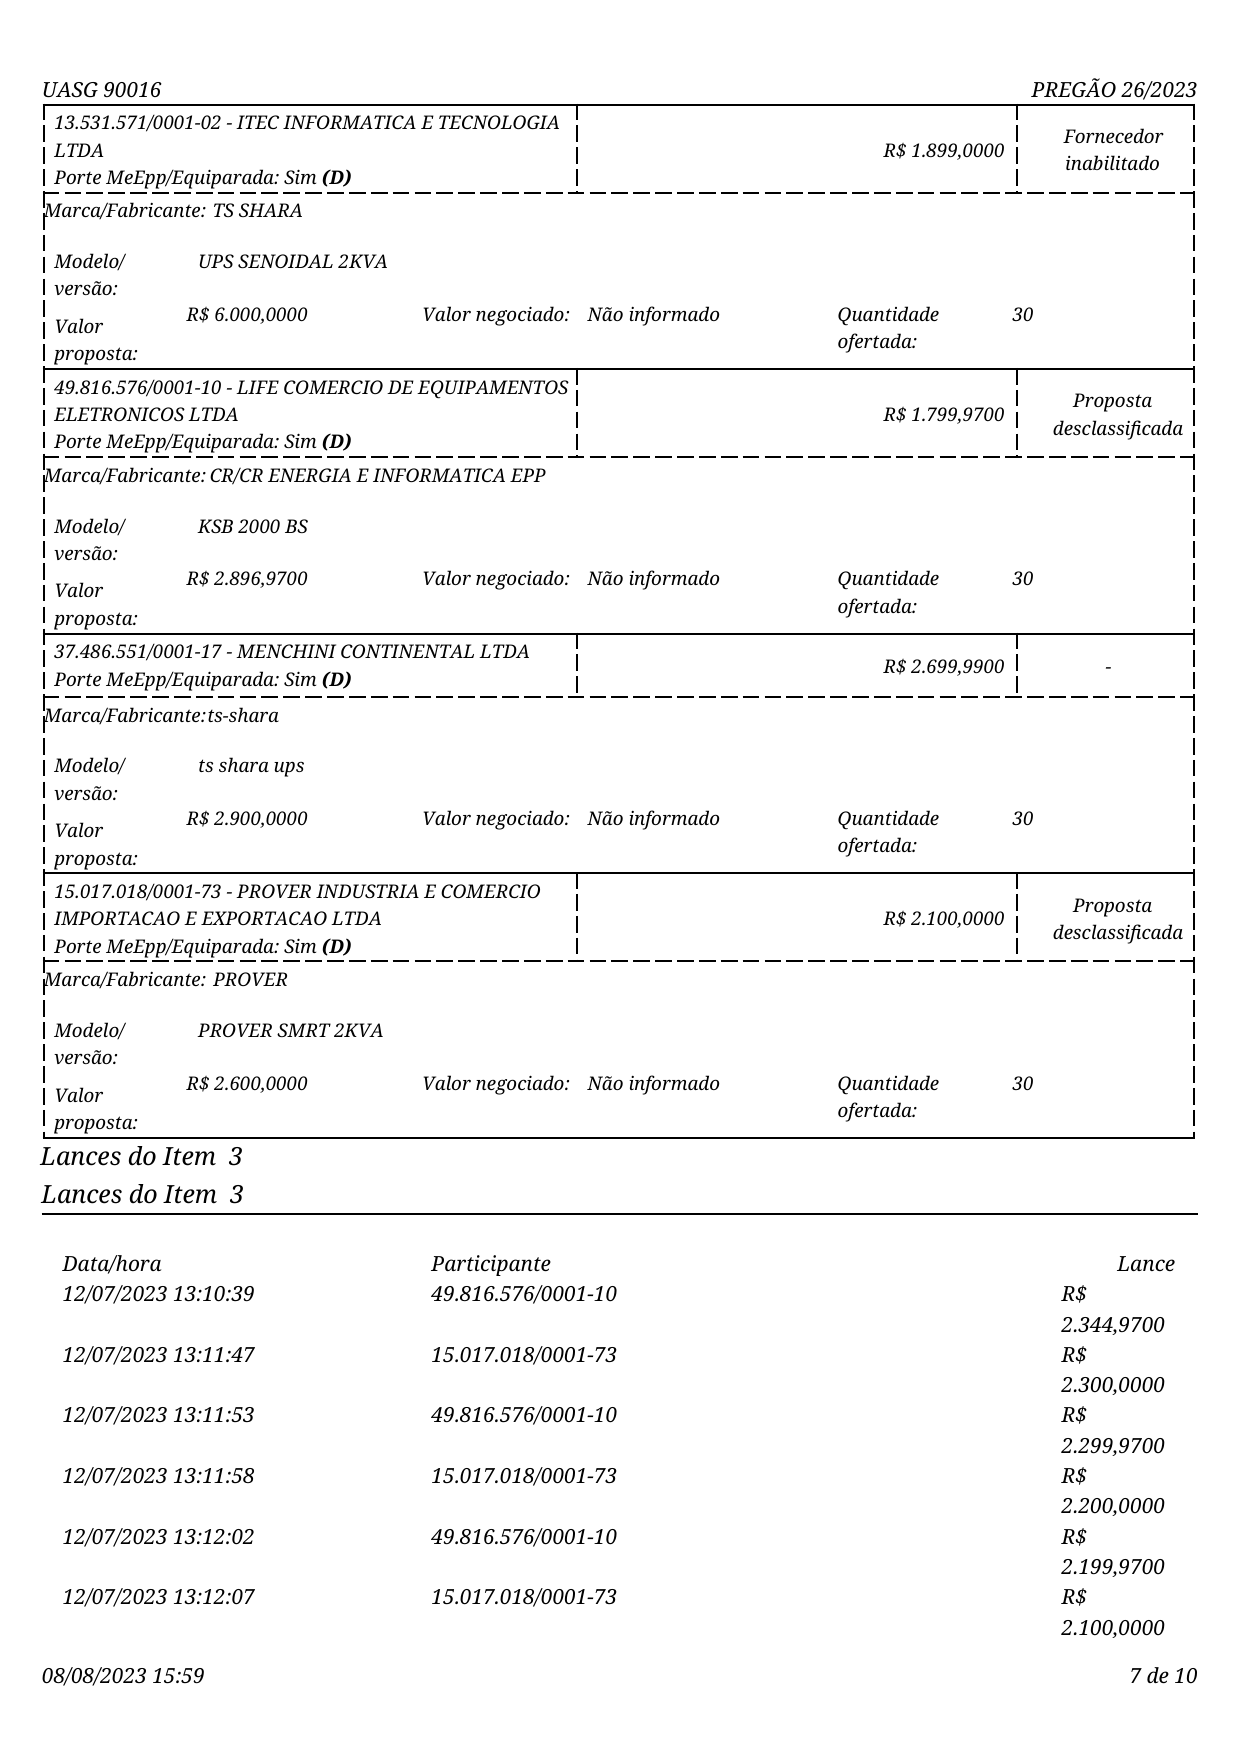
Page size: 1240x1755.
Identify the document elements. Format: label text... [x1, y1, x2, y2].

table_cell [577, 370, 837, 456]
table_cell R$ 2.300,0000 [1061, 1340, 1177, 1401]
table_cell [1053, 1064, 1194, 1137]
table_cell 12/07/2023 13:11:53 [63, 1401, 431, 1461]
table_cell [838, 192, 1053, 244]
table_cell Modelo/versão: Valor proposta: [44, 244, 186, 368]
table_cell 49.816.576/0001-10 - LIFE COMERCIO DE EQUIPAMENTOS ELETRONICOS LTDA Porte MeEpp/Equiparada: Sim (D) [44, 370, 577, 456]
table_cell Não informado [577, 799, 837, 872]
table_cell [577, 874, 837, 960]
table_cell 15.017.018/0001-73 [431, 1461, 1061, 1522]
table_cell [1053, 192, 1194, 244]
table_cell [1053, 1013, 1194, 1063]
table_cell R$ 2.699,9900 [838, 635, 1017, 696]
table_cell 15.017.018/0001-73 [431, 1583, 1061, 1643]
table_cell [577, 456, 837, 509]
table_cell 49.816.576/0001-10 [431, 1401, 1061, 1461]
table_cell [1053, 960, 1194, 1013]
table_cell 12/07/2023 13:12:02 [63, 1522, 431, 1582]
table_cell KSB 2000 BS [186, 509, 577, 559]
table_cell Marca/Fabricante: CR/CR ENERGIA E INFORMATICA EPP [44, 456, 577, 509]
table_cell ts shara ups [186, 749, 577, 799]
table_cell Proposta desclassificada [1053, 370, 1194, 456]
table_cell R$ 2.299,9700 [1061, 1401, 1177, 1461]
table_cell Marca/Fabricante: ts-shara [44, 696, 577, 748]
table_header Participante [431, 1249, 1061, 1279]
table_cell Quantidade ofertada: [838, 295, 1002, 368]
table_cell [1053, 509, 1194, 559]
table_cell Não informado [577, 295, 837, 368]
table_cell Quantidade ofertada: [838, 799, 1002, 872]
table_cell [838, 696, 1053, 748]
table_cell 30 [1002, 799, 1053, 872]
table_cell Quantidade ofertada: [838, 559, 1002, 632]
table_cell Modelo/versão: Valor proposta: [44, 1013, 186, 1137]
table_cell [1017, 106, 1053, 192]
text Lances do Item 3 [40, 1139, 1200, 1173]
table_cell [1017, 370, 1053, 456]
table_cell [1053, 295, 1194, 368]
table_cell [838, 456, 1053, 509]
table_cell UPS SENOIDAL 2KVA [186, 244, 577, 295]
table_cell 30 [1002, 1064, 1053, 1137]
table_cell PROVER SMRT 2KVA [186, 1013, 577, 1063]
table_cell R$ 2.896,9700 Valor negociado: [186, 559, 577, 632]
table_cell 12/07/2023 13:12:07 [63, 1583, 431, 1643]
table_cell [577, 192, 837, 244]
subtitle Lances do Item 3 [41, 1176, 1200, 1210]
table_header Lance [1061, 1249, 1177, 1279]
table_cell [838, 1013, 1053, 1063]
table_cell [577, 749, 837, 799]
table_cell Fornecedor inabilitado [1053, 106, 1194, 192]
table_cell R$ 2.200,0000 [1061, 1461, 1177, 1522]
table_cell Modelo/versão: Valor proposta: [44, 749, 186, 872]
table_cell R$ 2.900,0000 Valor negociado: [186, 799, 577, 872]
table_cell [1017, 874, 1053, 960]
table_cell [1053, 749, 1194, 799]
table_cell 12/07/2023 13:10:39 [63, 1279, 431, 1340]
table_cell [838, 960, 1053, 1013]
table_cell 15.017.018/0001-73 [431, 1340, 1061, 1401]
table_cell [577, 696, 837, 748]
table_cell 37.486.551/0001-17 - MENCHINI CONTINENTAL LTDA Porte MeEpp/Equiparada: Sim (D) [44, 635, 577, 696]
table_cell 30 [1002, 295, 1053, 368]
table_cell [1017, 635, 1053, 696]
table_cell [1053, 799, 1194, 872]
table_cell Proposta desclassificada [1053, 874, 1194, 960]
table_cell [1053, 244, 1194, 295]
table_cell R$ 2.344,9700 [1061, 1279, 1177, 1340]
table_cell [577, 106, 837, 192]
table_cell [838, 244, 1053, 295]
table_cell - [1053, 635, 1194, 696]
table_cell [838, 749, 1053, 799]
table_cell 15.017.018/0001-73 - PROVER INDUSTRIA E COMERCIO IMPORTACAO E EXPORTACAO LTDA Porte MeEpp/Equiparada: Sim (D) [44, 874, 577, 960]
table_cell [577, 509, 837, 559]
table_cell [577, 1013, 837, 1063]
table_cell Não informado [577, 559, 837, 632]
table_cell R$ 1.899,0000 [838, 106, 1017, 192]
table_cell Marca/Fabricante: TS SHARA [44, 192, 577, 244]
table_cell [1053, 559, 1194, 632]
table_cell 49.816.576/0001-10 [431, 1279, 1061, 1340]
table_cell 12/07/2023 13:11:58 [63, 1461, 431, 1522]
table_header Data/hora [63, 1249, 431, 1279]
table_cell 13.531.571/0001-02 - ITEC INFORMATICA E TECNOLOGIA LTDA Porte MeEpp/Equiparada: Sim (D) [44, 106, 577, 192]
table_cell Modelo/versão: Valor proposta: [44, 509, 186, 632]
table_cell 12/07/2023 13:11:47 [63, 1340, 431, 1401]
table_cell [1053, 696, 1194, 748]
table_cell Não informado [577, 1064, 837, 1137]
table_cell 30 [1002, 559, 1053, 632]
table_cell Quantidade ofertada: [838, 1064, 1002, 1137]
table_cell 49.816.576/0001-10 [431, 1522, 1061, 1582]
table_cell [577, 244, 837, 295]
table_cell [838, 509, 1053, 559]
table_cell R$ 2.100,0000 [1061, 1583, 1177, 1643]
table_cell Marca/Fabricante: PROVER [44, 960, 577, 1013]
table_cell R$ 1.799,9700 [838, 370, 1017, 456]
table_cell [1053, 456, 1194, 509]
table_cell R$ 2.100,0000 [838, 874, 1017, 960]
table_cell R$ 6.000,0000 Valor negociado: [186, 295, 577, 368]
table_cell R$ 2.600,0000 Valor negociado: [186, 1064, 577, 1137]
table_cell R$ 2.199,9700 [1061, 1522, 1177, 1582]
table_cell [577, 635, 837, 696]
table_cell [577, 960, 837, 1013]
